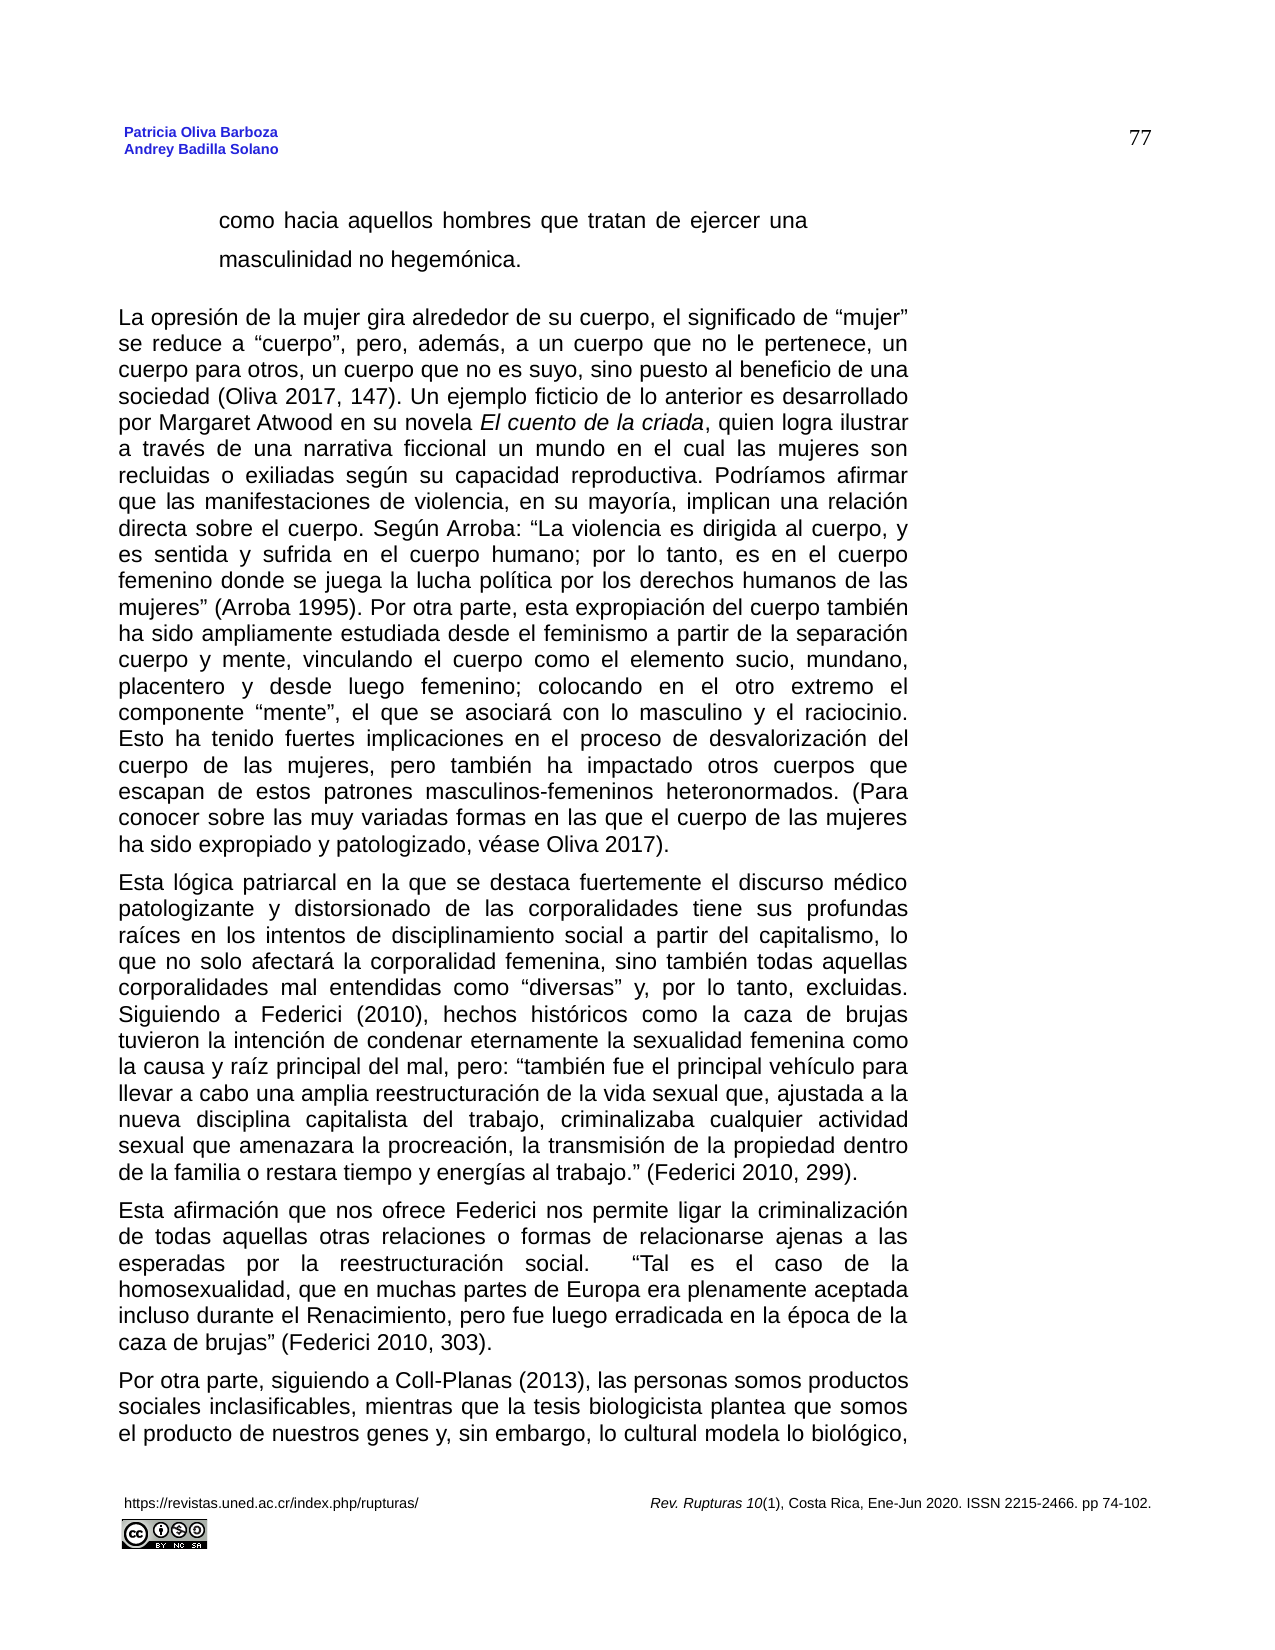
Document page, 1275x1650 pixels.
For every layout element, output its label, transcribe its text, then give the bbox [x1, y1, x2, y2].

text La opresión de la mujer gira alrededor de su cuerpo, el significado de “mujer” se reduce a “cuerpo”, pero, además, a un cuerpo que no le pertenece, un cuerpo para otros, un cuerpo que no es suyo, sino puesto al beneficio de una sociedad (Oliva 2017, 147). Un ejemplo ficticio de lo anterior es desarrollado por Margaret Atwood en su novela El cuento de la criada, quien logra ilustrar a través de una narrativa ficcional un mundo en el cual las mujeres son recluidas o exiliadas según su capacidad reproductiva. Podríamos afirmar que las manifestaciones de violencia, en su mayoría, implican una relación directa sobre el cuerpo. Según Arroba: “La violencia es dirigida al cuerpo, y es sentida y sufrida en el cuerpo humano; por lo tanto, es en el cuerpo femenino donde se juega la lucha política por los derechos humanos de las mujeres” (Arroba 1995). Por otra parte, esta expropiación del cuerpo también ha sido ampliamente estudiada desde el feminismo a partir de la separación cuerpo y mente, vinculando el cuerpo como el elemento sucio, mundano, placentero y desde luego femenino; colocando en el otro extremo el componente “mente”, el que se asociará con lo masculino y el raciocinio. Esto ha tenido fuertes implicaciones en el proceso de desvalorización del cuerpo de las mujeres, pero también ha impactado otros cuerpos que escapan de estos patrones masculinos-femeninos heteronormados. (Para conocer sobre las muy variadas formas en las que el cuerpo de las mujeres ha sido expropiado y patologizado, véase Oliva 2017). [118, 304, 909, 857]
picture [121, 1519, 208, 1549]
text Por otra parte, siguiendo a Coll-Planas (2013), las personas somos productos sociales inclasificables, mientras que la tesis biologicista plantea que somos el producto de nuestros genes y, sin embargo, lo cultural modela lo biológico, [118, 1367, 909, 1446]
text como hacia aquellos hombres que tratan de ejercer una masculinidad no hegemónica. [218, 207, 808, 273]
text Esta lógica patriarcal en la que se destaca fuertemente el discurso médico patologizante y distorsionado de las corporalidades tiene sus profundas raíces en los intentos de disciplinamiento social a partir del capitalismo, lo que no solo afectará la corporalidad femenina, sino también todas aquellas corporalidades mal entendidas como “diversas” y, por lo tanto, excluidas. Siguiendo a Federici (2010), hechos históricos como la caza de brujas tuvieron la intención de condenar eternamente la sexualidad femenina como la causa y raíz principal del mal, pero: “también fue el principal vehículo para llevar a cabo una amplia reestructuración de la vida sexual que, ajustada a la nueva disciplina capitalista del trabajo, criminalizaba cualquier actividad sexual que amenazara la procreación, la transmisión de la propiedad dentro de la familia o restara tiempo y energías al trabajo.” (Federici 2010, 299). [118, 869, 909, 1185]
text Esta afirmación que nos ofrece Federici nos permite ligar la criminalización de todas aquellas otras relaciones o formas de relacionarse ajenas a las esperadas por la reestructuración social. “Tal es el caso de la homosexualidad, que en muchas partes de Europa era plenamente aceptada incluso durante el Renacimiento, pero fue luego erradicada en la época de la caza de brujas” (Federici 2010, 303). [118, 1197, 909, 1355]
